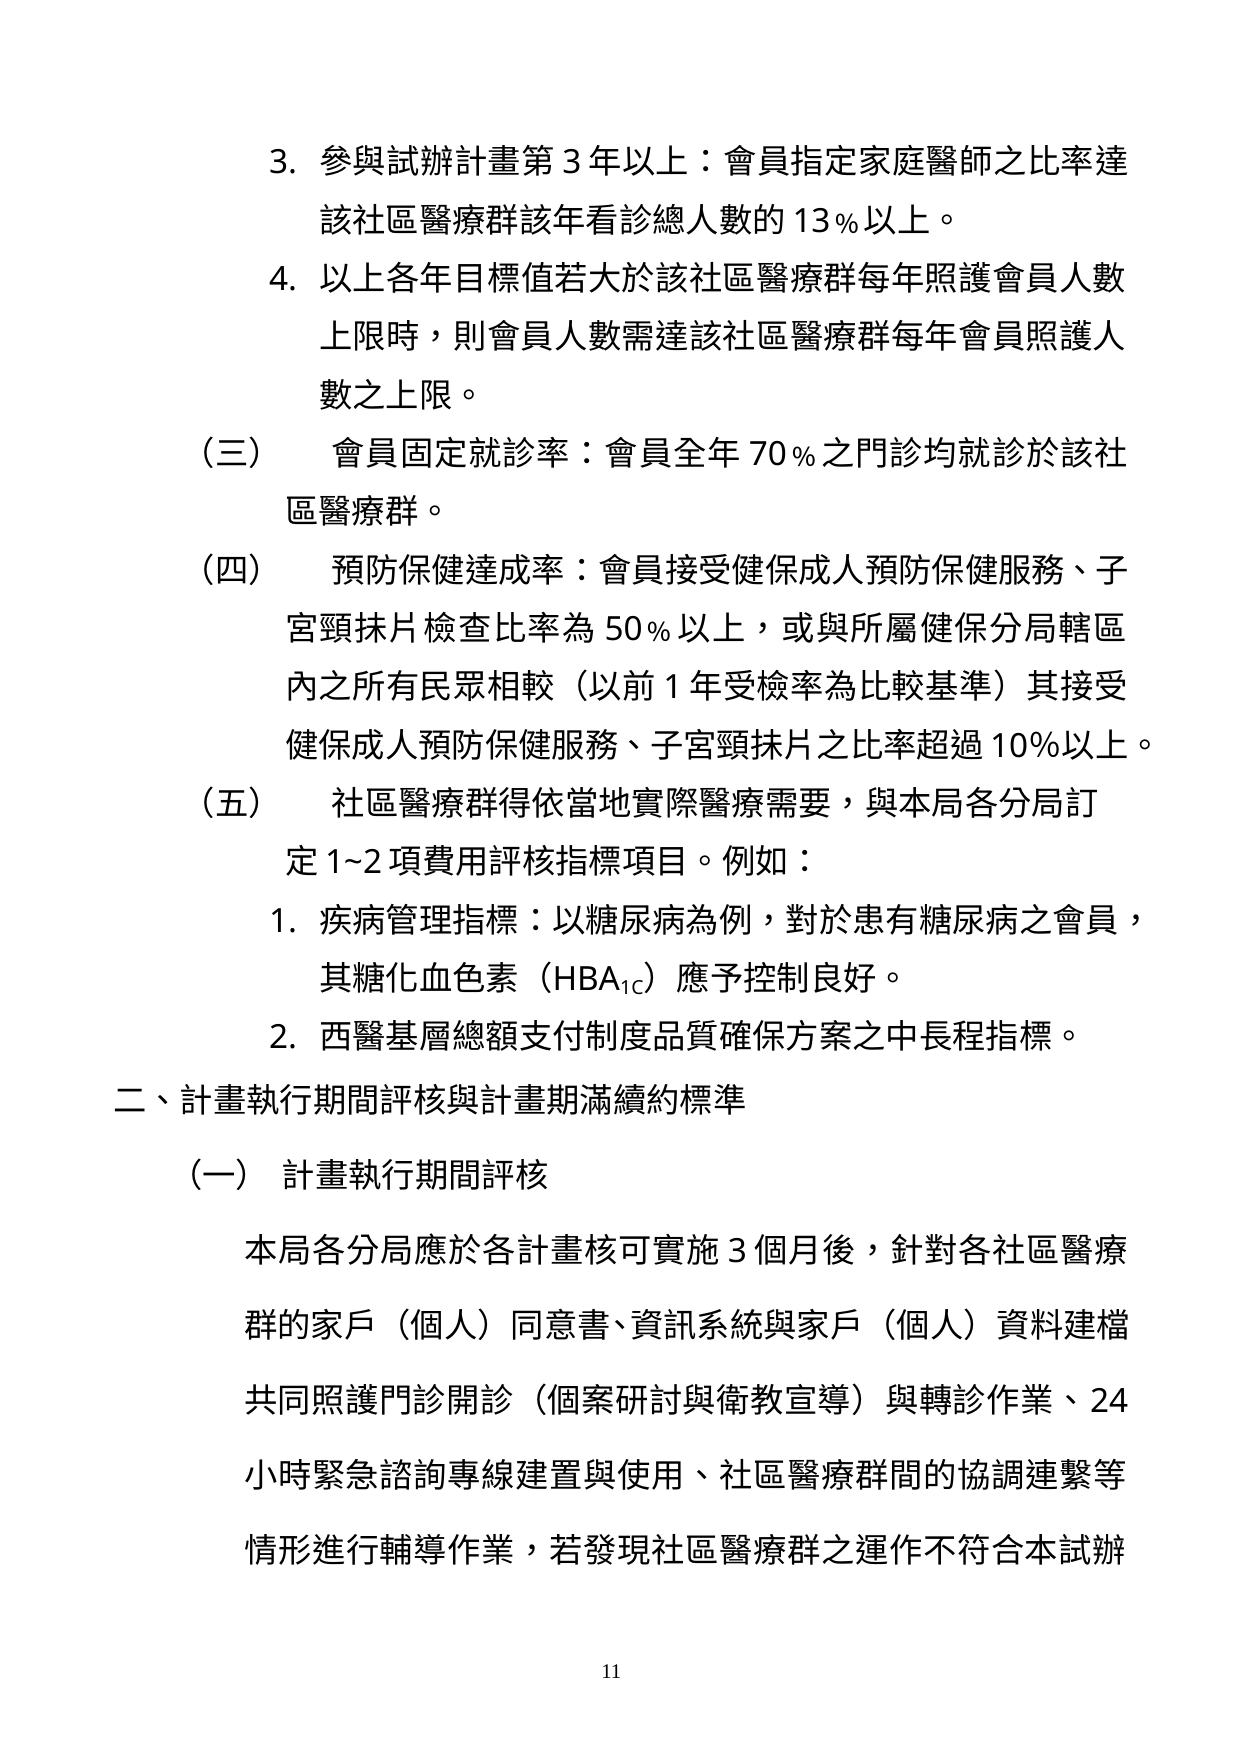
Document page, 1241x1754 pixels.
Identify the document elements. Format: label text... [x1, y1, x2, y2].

list 參與試辦計畫第3年以上：會員指定家庭醫師之比率達該社區醫療群該年看診總人數的13﹪以上。 [269, 127, 1128, 244]
list 計畫執行期間評核 [169, 1135, 1128, 1210]
list 會員固定就診率：會員全年70﹪之門診均就診於該社區醫療群。 [181, 419, 1128, 535]
list 社區醫療群得依當地實際醫療需要，與本局各分局訂定1~2項費用評核指標項目。例如： [181, 769, 1128, 885]
list 西醫基層總額支付制度品質確保方案之中長程指標。 [269, 1002, 1128, 1060]
text 本局各分局應於各計畫核可實施3個月後，針對各社區醫療群的家戶（個人）同意書、資訊系統與家戶（個人）資料建檔、共同照護門診開診（個案研討與衛教宣導）與轉診作業、24小時緊急諮詢專線建置與使用、社區醫療群間的協調連繫等情形進行輔導作業，若發現社區醫療群之運作不符合本試辦計畫精神者，應輔導限期改善，經輔導3個月仍未改善或仍不符本試辦計畫精神者，本局將終止試辦計畫合約，且2年內不得再加入試辦計畫。 [244, 1210, 1128, 1585]
list 以上各年目標值若大於該社區醫療群每年照護會員人數上限時，則會員人數需達該社區醫療群每年會員照護人數之上限。 [269, 244, 1128, 419]
text 二、計畫執行期間評核與計畫期滿續約標準 [113, 1060, 1128, 1135]
list 預防保健達成率：會員接受健保成人預防保健服務、子宮頸抺片檢查比率為50﹪以上，或與所屬健保分局轄區內之所有民眾相較（以前1年受檢率為比較基準）其接受健保成人預防保健服務、子宮頸抺片之比率超過10％以上。 [181, 535, 1128, 769]
list 疾病管理指標：以糖尿病為例，對於患有糖尿病之會員，其糖化血色素（HBA1C）應予控制良好。 [269, 885, 1128, 1002]
